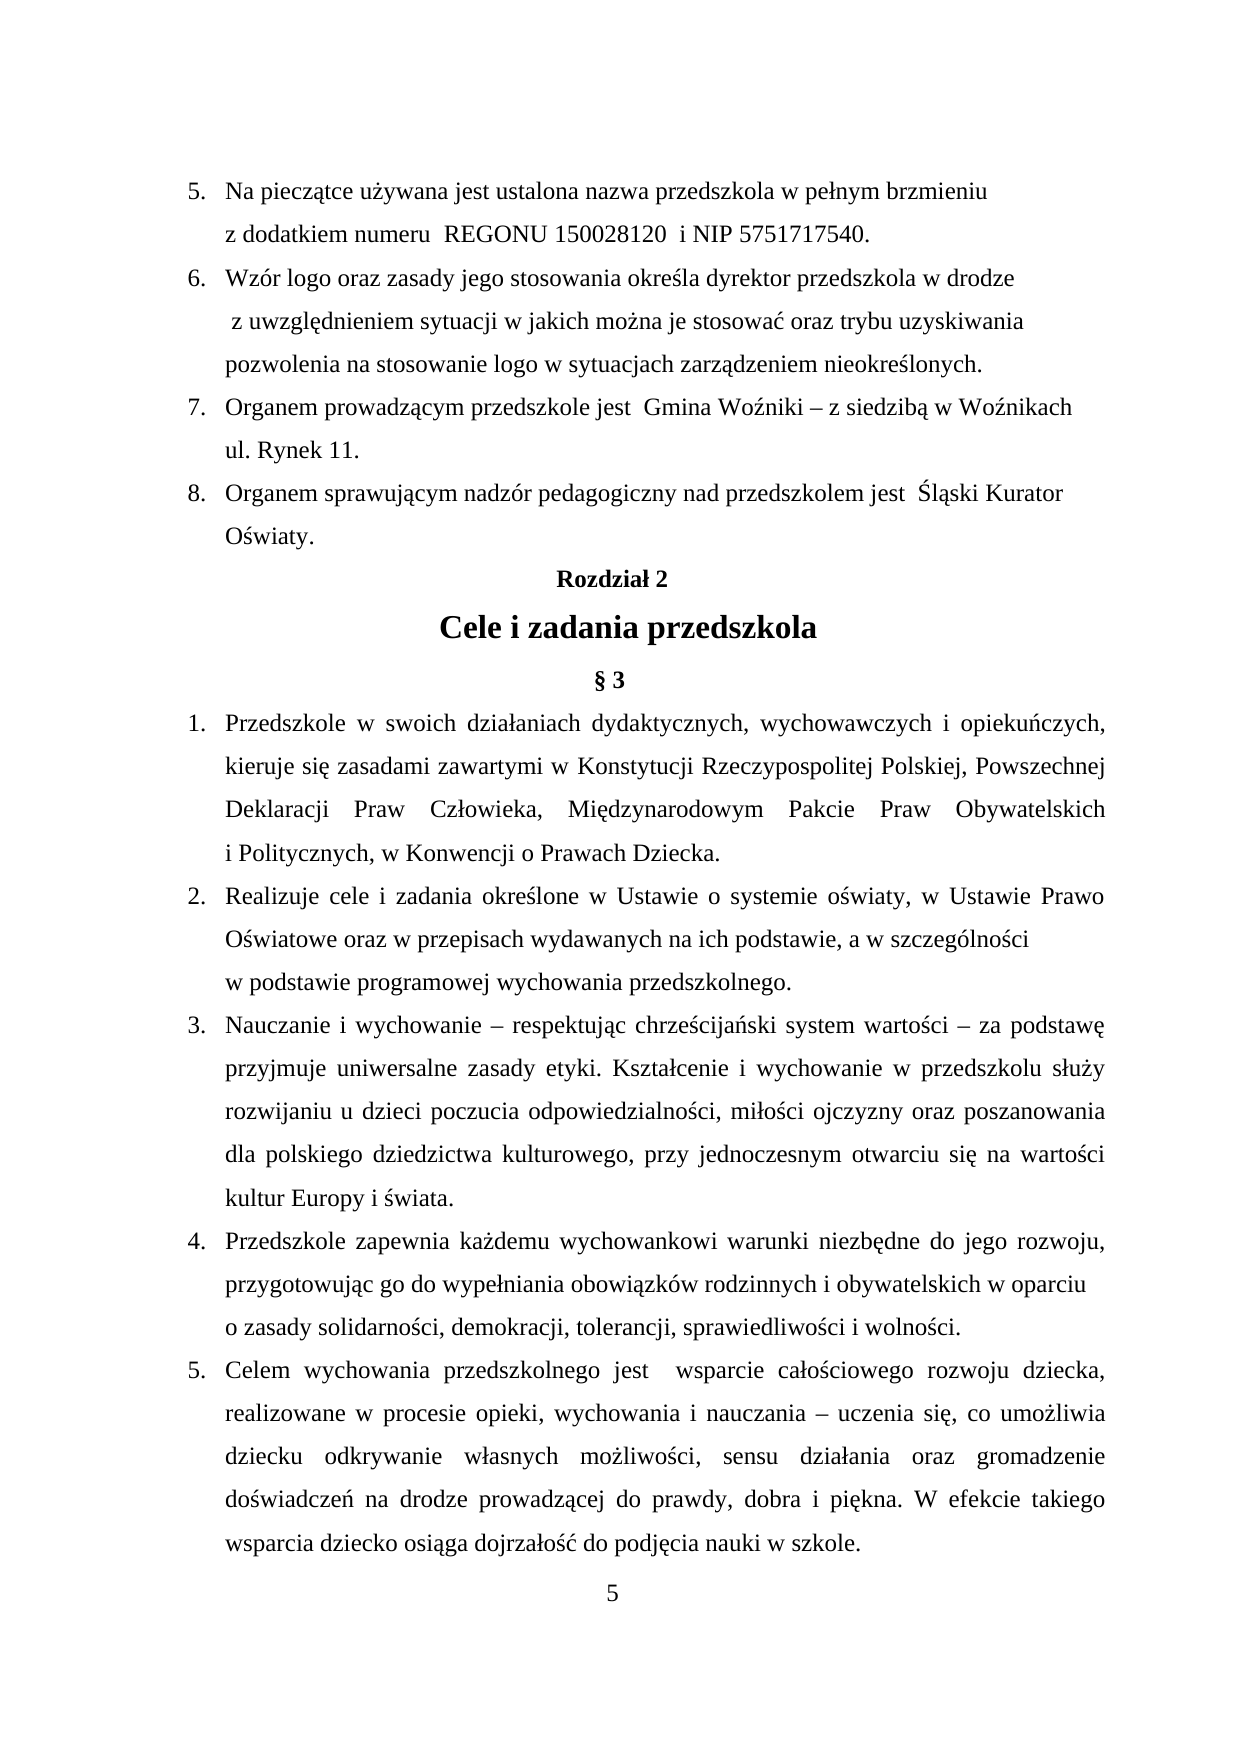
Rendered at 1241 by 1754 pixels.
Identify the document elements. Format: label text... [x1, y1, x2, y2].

text w podstawie programowej wychowania przedszkolnego. [150, 967, 1106, 996]
subtitle Cele i zadania przedszkola [150, 608, 1106, 646]
list o zasady solidarności, demokracji, tolerancji, sprawiedliwości i wolności. [187, 1312, 1106, 1341]
list Organem sprawującym nadzór pedagogiczny nad przedszkolem jest Śląski Kurator Oświaty. [187, 478, 1106, 550]
list ul. Rynek 11. [187, 435, 1106, 464]
list Przedszkole w swoich działaniach dydaktycznych, wychowawczych i opiekuńczych, kieruje się zasadami zawartymi w Konstytucji Rzeczypospolitej Polskiej, Powszechnej Deklaracji Praw Człowieka, Międzynarodowym Pakcie Praw Obywatelskich i Politycznych, w Konwencji o Prawach Dziecka. [187, 708, 1106, 866]
list z dodatkiem numeru REGONU 150028120 i NIP 5751717540. [187, 219, 1106, 248]
list Wzór logo oraz zasady jego stosowania określa dyrektor przedszkola w drodze [187, 263, 1106, 291]
list z uwzględnieniem sytuacji w jakich można je stosować oraz trybu uzyskiwania [187, 306, 1106, 334]
subtitle Rozdział 2 [187, 564, 1106, 593]
list Przedszkole zapewnia każdemu wychowankowi warunki niezbędne do jego rozwoju, przygotowując go do wypełniania obowiązków rodzinnych i obywatelskich w oparciu [187, 1226, 1106, 1298]
list pozwolenia na stosowanie logo w sytuacjach zarządzeniem nieokreślonych. [187, 349, 1106, 378]
text § 3 [150, 665, 1106, 694]
list Realizuje cele i zadania określone w Ustawie o systemie oświaty, w Ustawie Prawo Oświatowe oraz w przepisach wydawanych na ich podstawie, a w szczególności [187, 881, 1106, 953]
list Organem prowadzącym przedszkole jest Gmina Woźniki – z siedzibą w Woźnikach [187, 392, 1106, 421]
list Celem wychowania przedszkolnego jest wsparcie całościowego rozwoju dziecka, realizowane w procesie opieki, wychowania i nauczania – uczenia się, co umożliwia dziecku odkrywanie własnych możliwości, sensu działania oraz gromadzenie doświadczeń na drodze prowadzącej do prawdy, dobra i piękna. W efekcie takiego wsparcia dziecko osiąga dojrzałość do podjęcia nauki w szkole. [187, 1355, 1106, 1556]
list Nauczanie i wychowanie – respektując chrześcijański system wartości – za podstawę przyjmuje uniwersalne zasady etyki. Kształcenie i wychowanie w przedszkolu służy rozwijaniu u dzieci poczucia odpowiedzialności, miłości ojczyzny oraz poszanowania dla polskiego dziedzictwa kulturowego, przy jednoczesnym otwarciu się na wartości kultur Europy i świata. [187, 1010, 1106, 1211]
list Na pieczątce używana jest ustalona nazwa przedszkola w pełnym brzmieniu [187, 176, 1106, 205]
